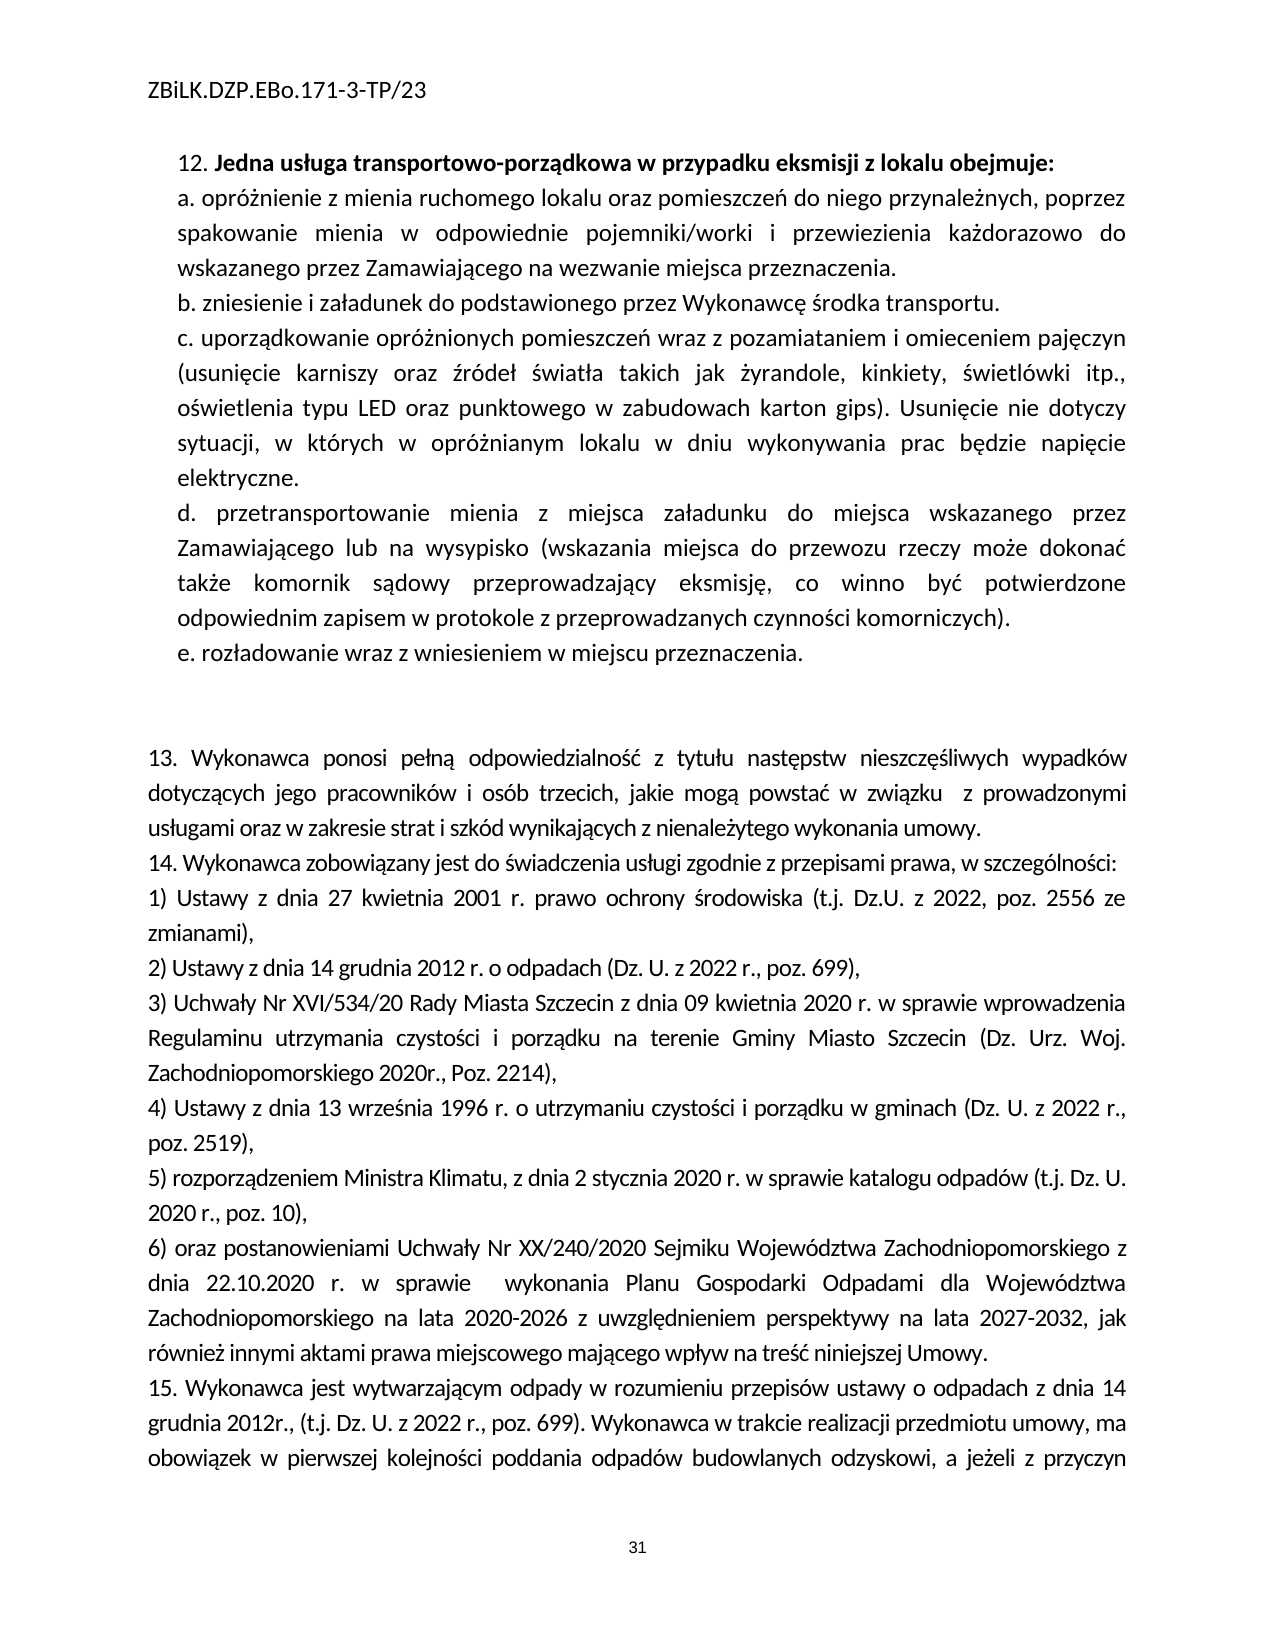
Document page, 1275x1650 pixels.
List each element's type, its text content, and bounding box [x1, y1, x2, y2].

text 3) Uchwały Nr XVI/534/20 Rady Miasta Szczecin z dnia 09 kwietnia 2020 r. w sprawie wprowadzenia Regulaminu utrzymania czystości i porządku na terenie Gminy Miasto Szczecin (Dz. Urz. Woj. Zachodniopomorskiego 2020r., Poz. 2214), [148, 988, 1127, 1088]
text 6) oraz postanowieniami Uchwały Nr XX/240/2020 Sejmiku Województwa Zachodniopomorskiego z dnia 22.10.2020 r. w sprawie wykonania Planu Gospodarki Odpadami dla Województwa Zachodniopomorskiego na lata 2020-2026 z uwzględnieniem perspektywy na lata 2027-2032, jak również innymi aktami prawa miejscowego mającego wpływ na treść niniejszej Umowy. [148, 1233, 1127, 1368]
text 1) Ustawy z dnia 27 kwietnia 2001 r. prawo ochrony środowiska (t.j. Dz.U. z 2022, poz. 2556 ze zmianami), [148, 883, 1127, 948]
text 15. Wykonawca jest wytwarzającym odpady w rozumieniu przepisów ustawy o odpadach z dnia 14 grudnia 2012r., (t.j. Dz. U. z 2022 r., poz. 699). Wykonawca w trakcie realizacji przedmiotu umowy, ma obowiązek w pierwszej kolejności poddania odpadów budowlanych odzyskowi, a jeżeli z przyczyn [148, 1373, 1127, 1473]
text 14. Wykonawca zobowiązany jest do świadczenia usługi zgodnie z przepisami prawa, w szczególności: [148, 848, 1127, 878]
text 4) Ustawy z dnia 13 września 1996 r. o utrzymaniu czystości i porządku w gminach (Dz. U. z 2022 r., poz. 2519), [148, 1093, 1127, 1158]
text 12. Jedna usługa transportowo-porządkowa w przypadku eksmisji z lokalu obejmuje: [177, 148, 1127, 178]
text 5) rozporządzeniem Ministra Klimatu, z dnia 2 stycznia 2020 r. w sprawie katalogu odpadów (t.j. Dz. U. 2020 r., poz. 10), [148, 1163, 1127, 1228]
text d. przetransportowanie mienia z miejsca załadunku do miejsca wskazanego przez Zamawiającego lub na wysypisko (wskazania miejsca do przewozu rzeczy może dokonać także komornik sądowy przeprowadzający eksmisję, co winno być potwierdzone odpowiednim zapisem w protokole z przeprowadzanych czynności komorniczych). [177, 498, 1127, 633]
text 13. Wykonawca ponosi pełną odpowiedzialność z tytułu następstw nieszczęśliwych wypadków dotyczących jego pracowników i osób trzecich, jakie mogą powstać w związku z prowadzonymi usługami oraz w zakresie strat i szkód wynikających z nienależytego wykonania umowy. [148, 743, 1127, 843]
text c. uporządkowanie opróżnionych pomieszczeń wraz z pozamiataniem i omieceniem pajęczyn (usunięcie karniszy oraz źródeł światła takich jak żyrandole, kinkiety, świetlówki itp., oświetlenia typu LED oraz punktowego w zabudowach karton gips). Usunięcie nie dotyczy sytuacji, w których w opróżnianym lokalu w dniu wykonywania prac będzie napięcie elektryczne. [177, 323, 1127, 493]
text b. zniesienie i załadunek do podstawionego przez Wykonawcę środka transportu. [177, 288, 1127, 318]
text 2) Ustawy z dnia 14 grudnia 2012 r. o odpadach (Dz. U. z 2022 r., poz. 699), [148, 953, 1127, 983]
text a. opróżnienie z mienia ruchomego lokalu oraz pomieszczeń do niego przynależnych, poprzez spakowanie mienia w odpowiednie pojemniki/worki i przewiezienia każdorazowo do wskazanego przez Zamawiającego na wezwanie miejsca przeznaczenia. [177, 183, 1127, 283]
text e. rozładowanie wraz z wniesieniem w miejscu przeznaczenia. [177, 638, 1127, 668]
